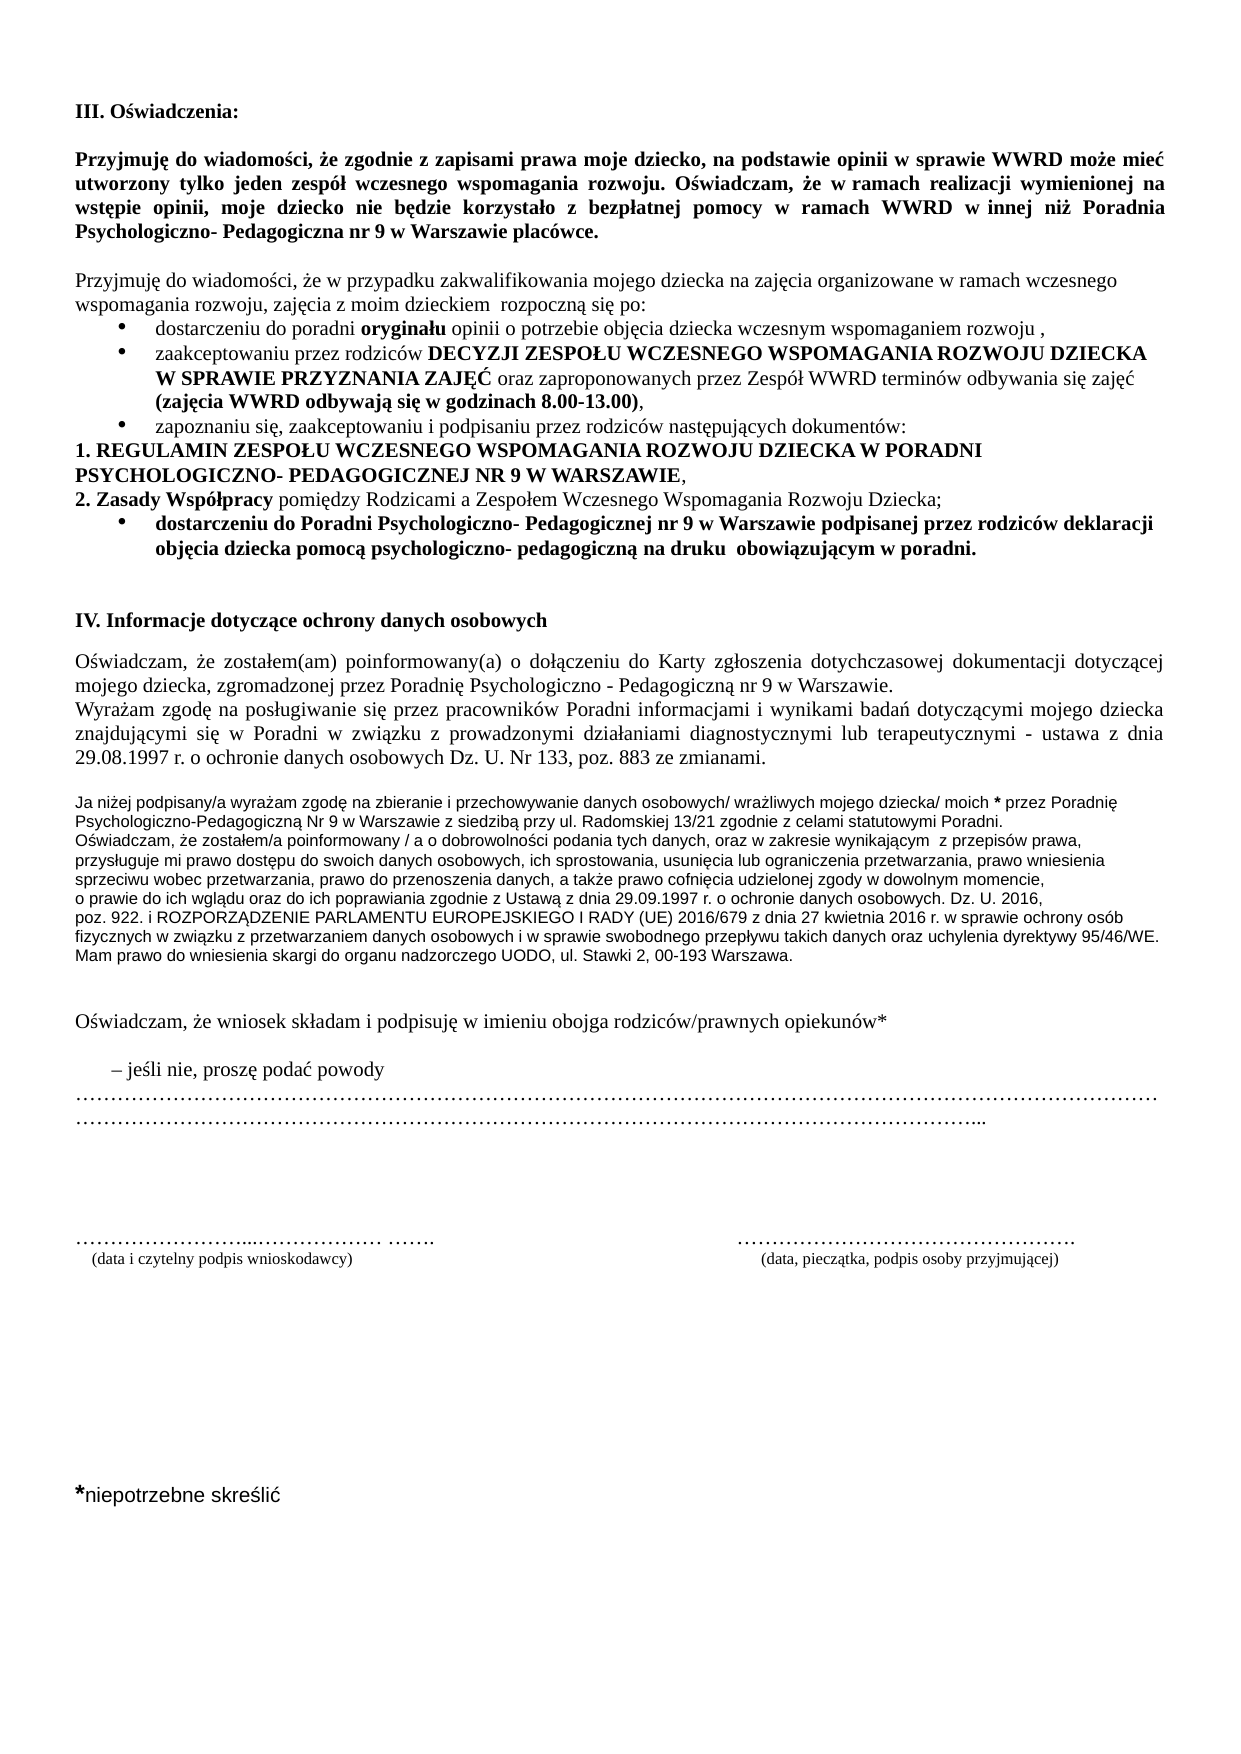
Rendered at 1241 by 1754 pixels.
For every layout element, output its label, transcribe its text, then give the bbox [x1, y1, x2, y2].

text Wyrażam zgodę na posługiwanie się przez pracowników Poradni informacjami i wynikami badań dotyczącymi mojego dziecka znajdującymi się w Poradni w związku z prowadzonymi działaniami diagnostycznymi lub terapeutycznymi - ustawa z dnia 29.08.1997 r. o ochronie danych osobowych Dz. U. Nr 133, poz. 883 ze zmianami. [75, 697, 1165, 769]
text poz. 922. i ROZPORZĄDZENIE PARLAMENTU EUROPEJSKIEGO I RADY (UE) 2016/679 z dnia 27 kwietnia 2016 r. w sprawie ochrony osób fizycznych w związku z przetwarzaniem danych osobowych i w sprawie swobodnego przepływu takich danych oraz uchylenia dyrektywy 95/46/WE. Mam prawo do wniesienia skargi do organu nadzorczego UODO, ul. Stawki 2, 00-193 Warszawa. [75, 908, 1165, 965]
text *niepotrzebne skreślić [75, 1479, 1165, 1508]
text Oświadczam, że zostałem/a poinformowany / a o dobrowolności podania tych danych, oraz w zakresie wynikającym z przepisów prawa, przysługuje mi prawo dostępu do swoich danych osobowych, ich sprostowania, usunięcia lub ograniczenia przetwarzania, prawo wniesienia sprzeciwu wobec przetwarzania, prawo do przenoszenia danych, a także prawo cofnięcia udzielonej zgody w dowolnym momencie, [75, 831, 1165, 889]
text Ja niżej podpisany/a wyrażam zgodę na zbieranie i przechowywanie danych osobowych/ wrażliwych mojego dziecka/ moich * przez Poradnię Psychologiczno-Pedagogiczną Nr 9 w Warszawie z siedzibą przy ul. Radomskiej 13/21 zgodnie z celami statutowymi Poradni. [75, 793, 1165, 831]
text III. Oświadczenia: [75, 99, 1165, 123]
text Przyjmuję do wiadomości, że w przypadku zakwalifikowania mojego dziecka na zajęcia organizowane w ramach wczesnego wspomagania rozwoju, zajęcia z moim dzieckiem rozpoczną się po: [75, 267, 1165, 316]
text ……………………...……………… ……. …………………………………………. [75, 1225, 1165, 1249]
text IV. Informacje dotyczące ochrony danych osobowych [75, 608, 1165, 632]
list dostarczeniu do poradni oryginału opinii o potrzebie objęcia dziecka wczesnym wspomaganiem rozwoju , [118, 316, 1165, 341]
list zapoznaniu się, zaakceptowaniu i podpisaniu przez rodziców następujących dokumentów: [118, 413, 1165, 438]
text (data i czytelny podpis wnioskodawcy) (data, pieczątka, podpis osoby przyjmującej) [75, 1249, 1165, 1268]
text o prawie do ich wglądu oraz do ich poprawiania zgodnie z Ustawą z dnia 29.09.1997 r. o ochronie danych osobowych. Dz. U. 2016, [75, 889, 1165, 908]
list zaakceptowaniu przez rodziców DECYZJI ZESPOŁU WCZESNEGO WSPOMAGANIA ROZWOJU DZIECKA W SPRAWIE PRZYZNANIA ZAJĘĆ oraz zaproponowanych przez Zespół WWRD terminów odbywania się zajęć (zajęcia WWRD odbywają się w godzinach 8.00-13.00), [118, 341, 1165, 413]
text Oświadczam, że zostałem(am) poinformowany(a) o dołączeniu do Karty zgłoszenia dotychczasowej dokumentacji dotyczącej mojego dziecka, zgromadzonej przez Poradnię Psychologiczno - Pedagogiczną nr 9 w Warszawie. [75, 648, 1165, 697]
text 2. Zasady Współpracy pomiędzy Rodzicami a Zespołem Wczesnego Wspomagania Rozwoju Dziecka; [75, 487, 1165, 511]
text 1. REGULAMIN ZESPOŁU WCZESNEGO WSPOMAGANIA ROZWOJU DZIECKA W PORADNI PSYCHOLOGICZNO- PEDAGOGICZNEJ NR 9 W WARSZAWIE, [75, 438, 1165, 487]
list dostarczeniu do Poradni Psychologiczno- Pedagogicznej nr 9 w Warszawie podpisanej przez rodziców deklaracji objęcia dziecka pomocą psychologiczno- pedagogiczną na druku obowiązującym w poradni. [118, 511, 1165, 559]
text Oświadczam, że wniosek składam i podpisuję w imieniu obojga rodziców/prawnych opiekunów* – jeśli nie, proszę podać powody ……………………………………………………………………………………………………………………………………………………………………………………………………………………………………………………………... [75, 1008, 1165, 1129]
text Przyjmuję do wiadomości, że zgodnie z zapisami prawa moje dziecko, na podstawie opinii w sprawie WWRD może mieć utworzony tylko jeden zespół wczesnego wspomagania rozwoju. Oświadczam, że w ramach realizacji wymienionej na wstępie opinii, moje dziecko nie będzie korzystało z bezpłatnej pomocy w ramach WWRD w innej niż Poradnia Psychologiczno- Pedagogiczna nr 9 w Warszawie placówce. [75, 147, 1165, 243]
